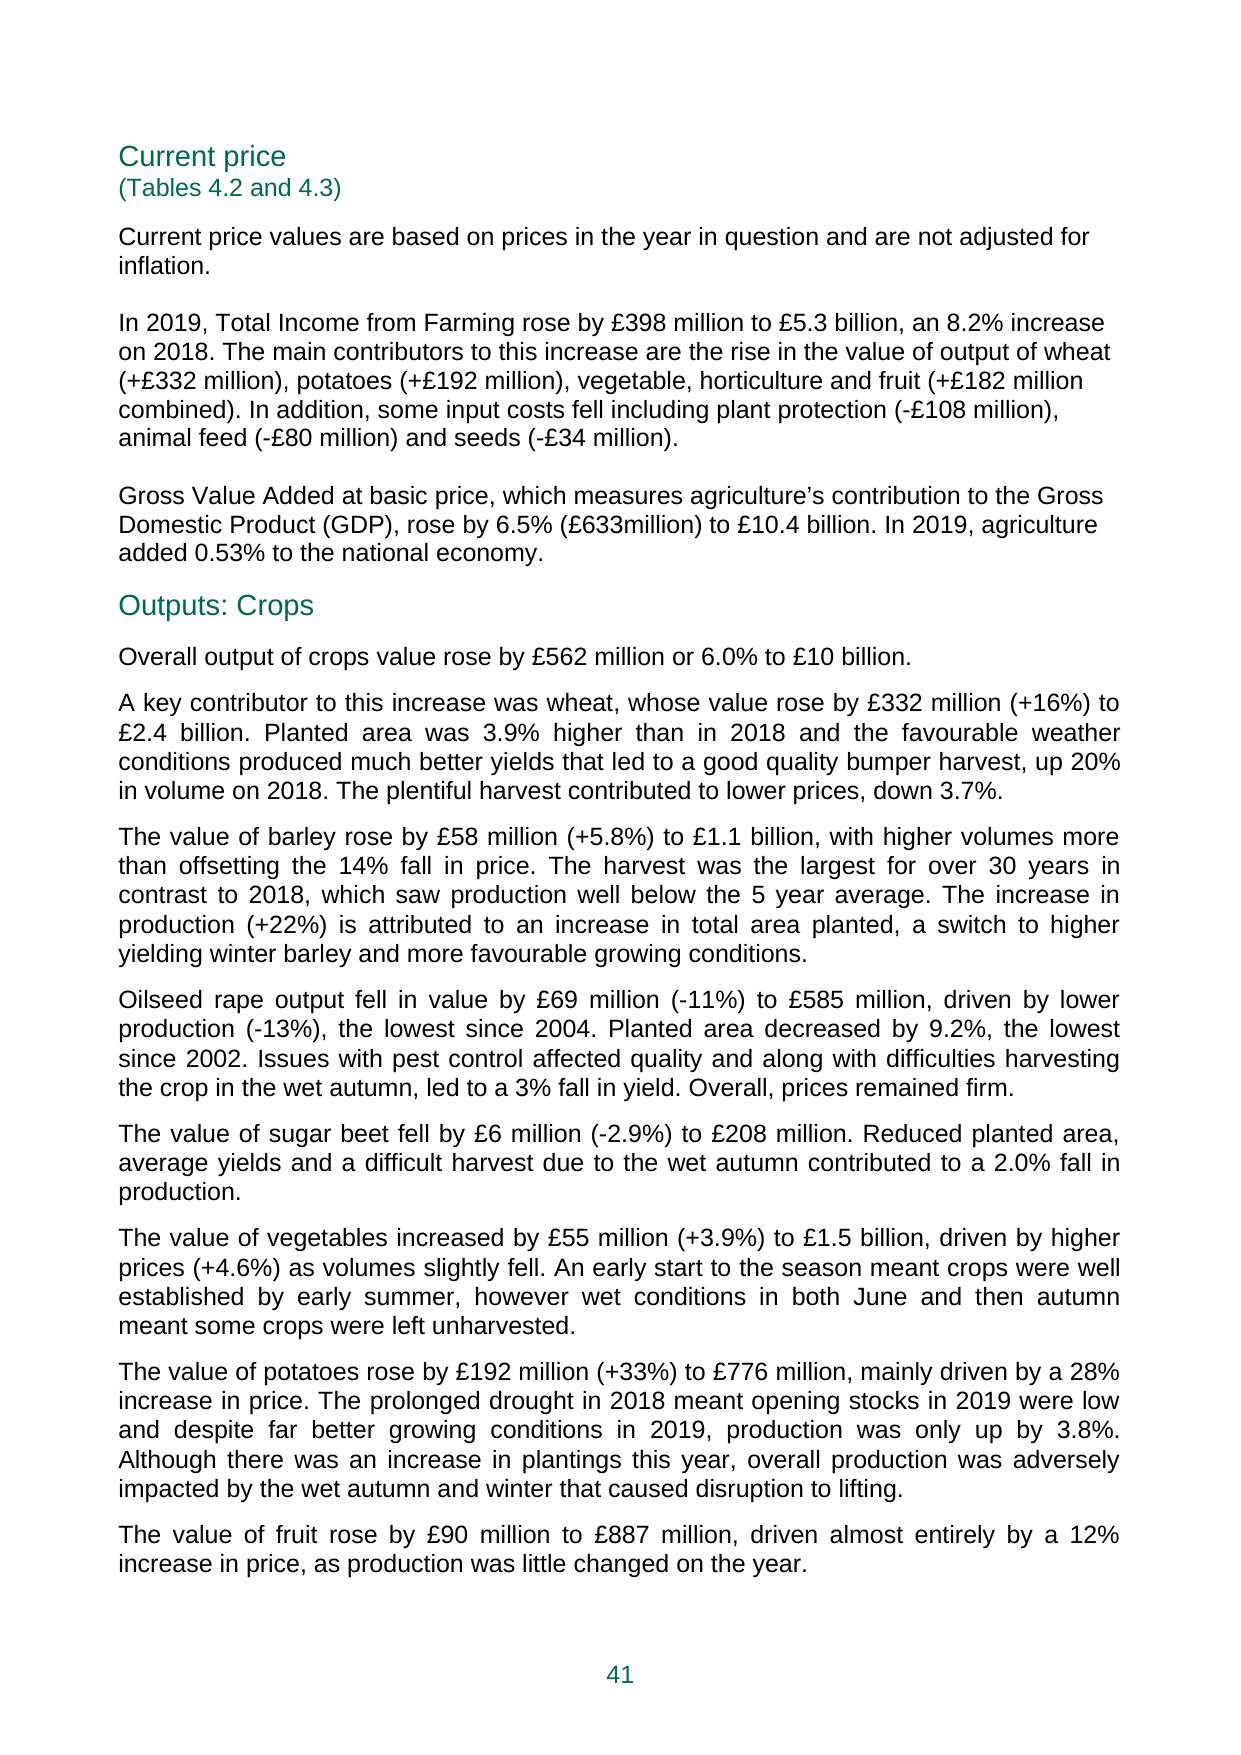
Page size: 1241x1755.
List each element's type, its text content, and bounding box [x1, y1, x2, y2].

text The value of fruit rose by £90 million to £887 million, driven almost entirely by a 12% increase in price, as production was little changed on the year. [118, 1520, 1122, 1578]
text The value of vegetables increased by £55 million (+3.9%) to £1.5 billion, driven by higher prices (+4.6%) as volumes slightly fell. An early start to the season meant crops were well established by early summer, however wet conditions in both June and then autumn meant some crops were left unharvested. [118, 1223, 1122, 1340]
text Oilseed rape output fell in value by £69 million (-11%) to £585 million, driven by lower production (-13%), the lowest since 2004. Planted area decreased by 9.2%, the lowest since 2002. Issues with pest control affected quality and along with difficulties harvesting the crop in the wet autumn, led to a 3% fall in yield. Overall, prices remained firm. [118, 985, 1122, 1102]
text The value of barley rose by £58 million (+5.8%) to £1.1 billion, with higher volumes more than offsetting the 14% fall in price. The harvest was the largest for over 30 years in contrast to 2018, which saw production well below the 5 year average. The increase in production (+22%) is attributed to an increase in total area planted, a switch to higher yielding winter barley and more favourable growing conditions. [118, 822, 1122, 968]
text Overall output of crops value rose by £562 million or 6.0% to £10 billion. [118, 642, 1122, 671]
text Current price values are based on prices in the year in question and are not adjusted for inflation. [118, 222, 1122, 279]
text A key contributor to this increase was wheat, whose value rose by £332 million (+16%) to £2.4 billion. Planted area was 3.9% higher than in 2018 and the favourable weather conditions produced much better yields that led to a good quality bumper harvest, up 20% in volume on 2018. The plentiful harvest contributed to lower prices, down 3.7%. [118, 688, 1122, 805]
text The value of sugar beet fell by £6 million (-2.9%) to £208 million. Reduced planted area, average yields and a difficult harvest due to the wet autumn contributed to a 2.0% fall in production. [118, 1119, 1122, 1206]
subtitle Current price (Tables 4.2 and 4.3) [118, 139, 1122, 201]
text The value of potatoes rose by £192 million (+33%) to £776 million, mainly driven by a 28% increase in price. The prolonged drought in 2018 meant opening stocks in 2019 were low and despite far better growing conditions in 2019, production was only up by 3.8%. Although there was an increase in plantings this year, overall production was adversely impacted by the wet autumn and winter that caused disruption to lifting. [118, 1357, 1122, 1503]
text Gross Value Added at basic price, which measures agriculture’s contribution to the Gross Domestic Product (GDP), rose by 6.5% (£633million) to £10.4 billion. In 2019, agriculture added 0.53% to the national economy. [118, 481, 1122, 567]
subtitle Outputs: Crops [118, 588, 1122, 621]
text In 2019, Total Income from Farming rose by £398 million to £5.3 billion, an 8.2% increase on 2018. The main contributors to this increase are the rise in the value of output of wheat (+£332 million), potatoes (+£192 million), vegetable, horticulture and fruit (+£182 million combined). In addition, some input costs fell including plant protection (-£108 million), animal feed (-£80 million) and seeds (-£34 million). [118, 308, 1122, 452]
